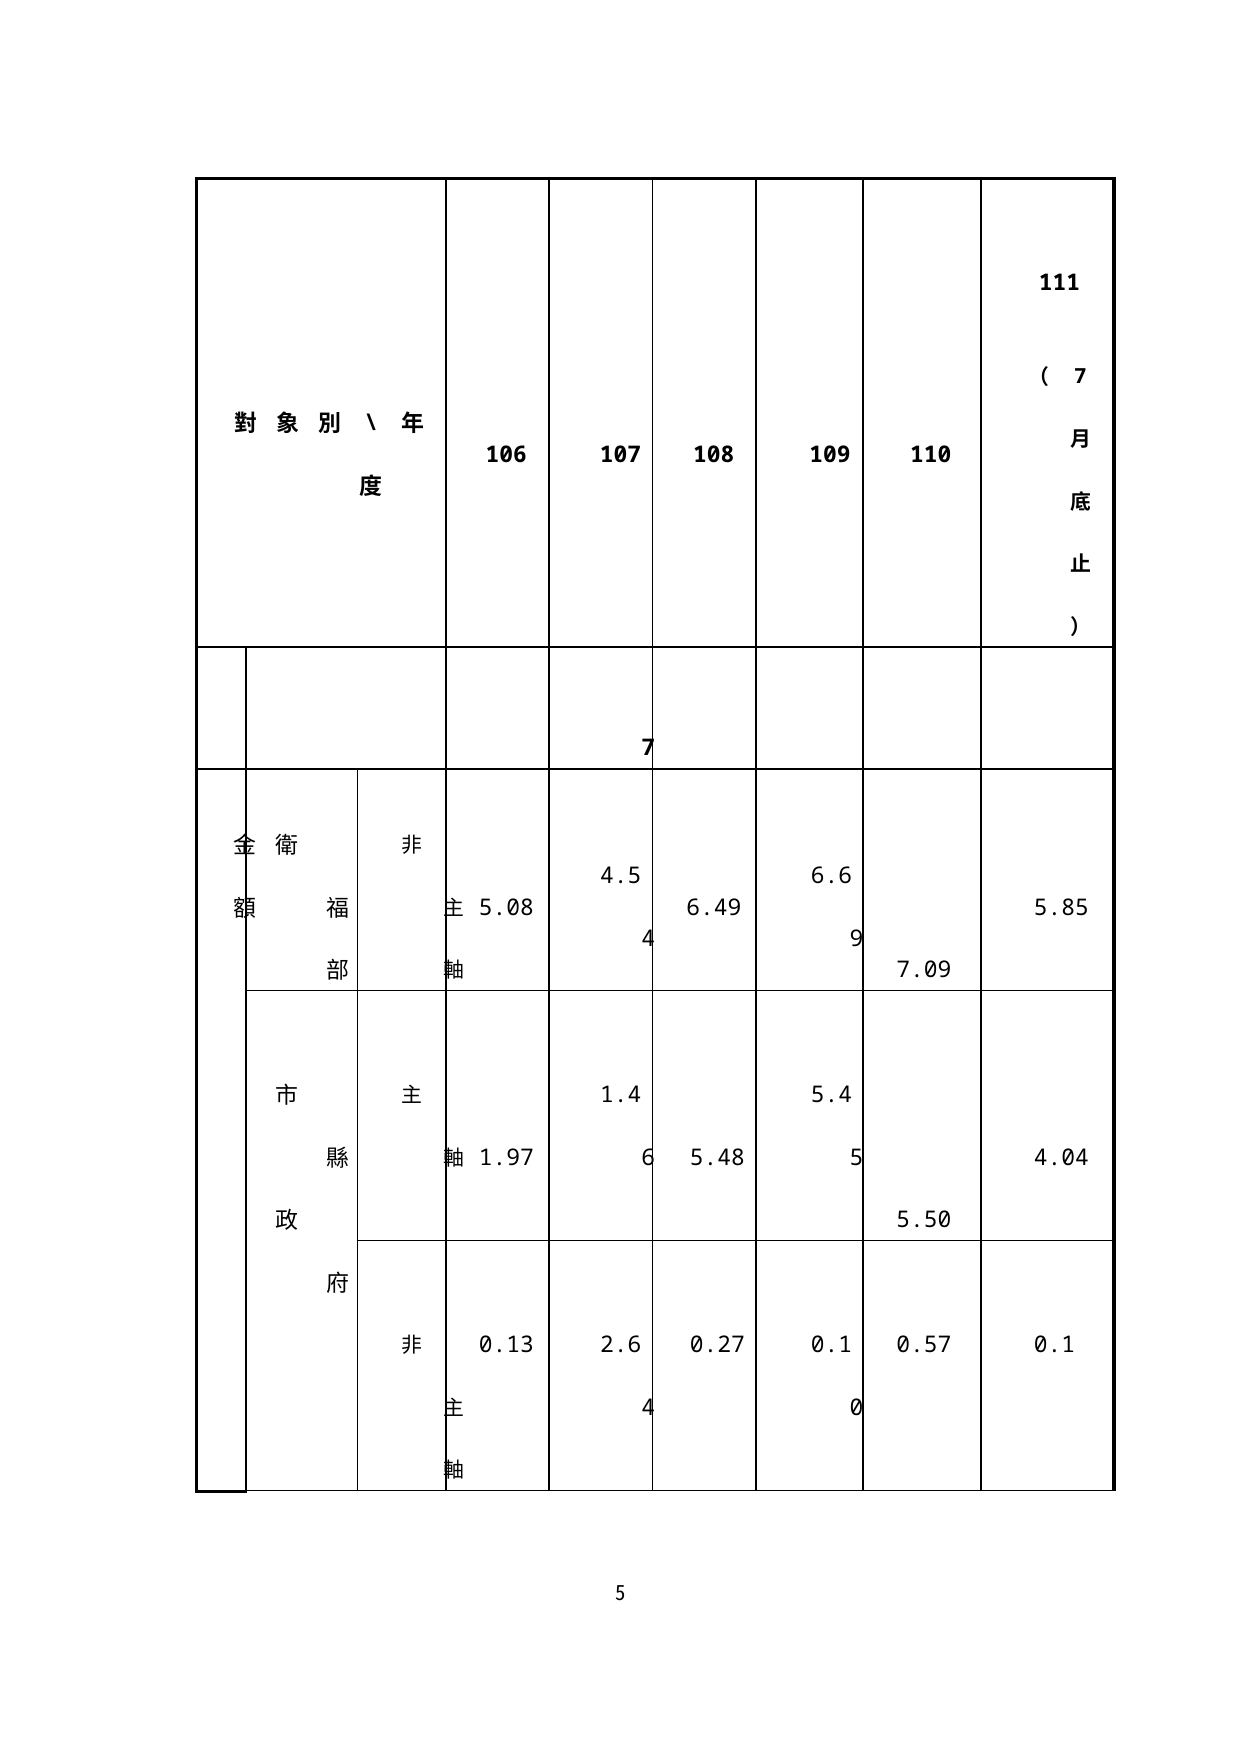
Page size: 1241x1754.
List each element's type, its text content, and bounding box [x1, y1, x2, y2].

table_cell 1.97 [447, 991, 548, 1240]
table_cell 0.57 [864, 1241, 980, 1490]
table_cell 金 額 [198, 770, 245, 1490]
table_cell [757, 648, 862, 768]
table_cell 0.10 [757, 1241, 862, 1490]
table_cell 5.48 [653, 991, 755, 1240]
table_cell 衛福部 [247, 770, 357, 990]
table_cell 6.49 [653, 770, 755, 990]
table_header 107 [550, 180, 652, 646]
table_cell 0.27 [653, 1241, 755, 1490]
table_cell 7 [550, 648, 652, 768]
table_cell [447, 648, 548, 768]
table_cell 非主軸 [358, 770, 445, 990]
table_cell 5.45 [757, 991, 862, 1240]
table_cell 市縣 政府 [247, 991, 357, 1490]
table_cell [247, 648, 445, 768]
table_header 109 [757, 180, 862, 646]
table_cell 6.69 [757, 770, 862, 990]
table_cell 主軸 [358, 991, 445, 1240]
table_cell 2.64 [550, 1241, 652, 1490]
table_header 110 [864, 180, 980, 646]
table_cell 0.13 [447, 1241, 548, 1490]
table_cell 5.08 [447, 770, 548, 990]
table_header 111 （7月底止） [982, 180, 1112, 646]
table_header 對象別\年度 [198, 180, 445, 646]
table_cell 件 數 [198, 648, 245, 768]
table_cell [653, 648, 755, 768]
table_header 108 [653, 180, 755, 646]
table_cell 1.46 [550, 991, 652, 1240]
table_cell 4.54 [550, 770, 652, 990]
table_cell 4.04 [982, 991, 1112, 1240]
table_cell 0.1 [982, 1241, 1112, 1490]
table_header 106 [447, 180, 548, 646]
table_cell 非主軸 [358, 1241, 445, 1490]
table_cell 7.09 [864, 770, 980, 990]
table_cell [864, 648, 980, 768]
table_cell 5.85 [982, 770, 1112, 990]
table_cell 5.50 [864, 991, 980, 1240]
table_cell [982, 648, 1112, 768]
